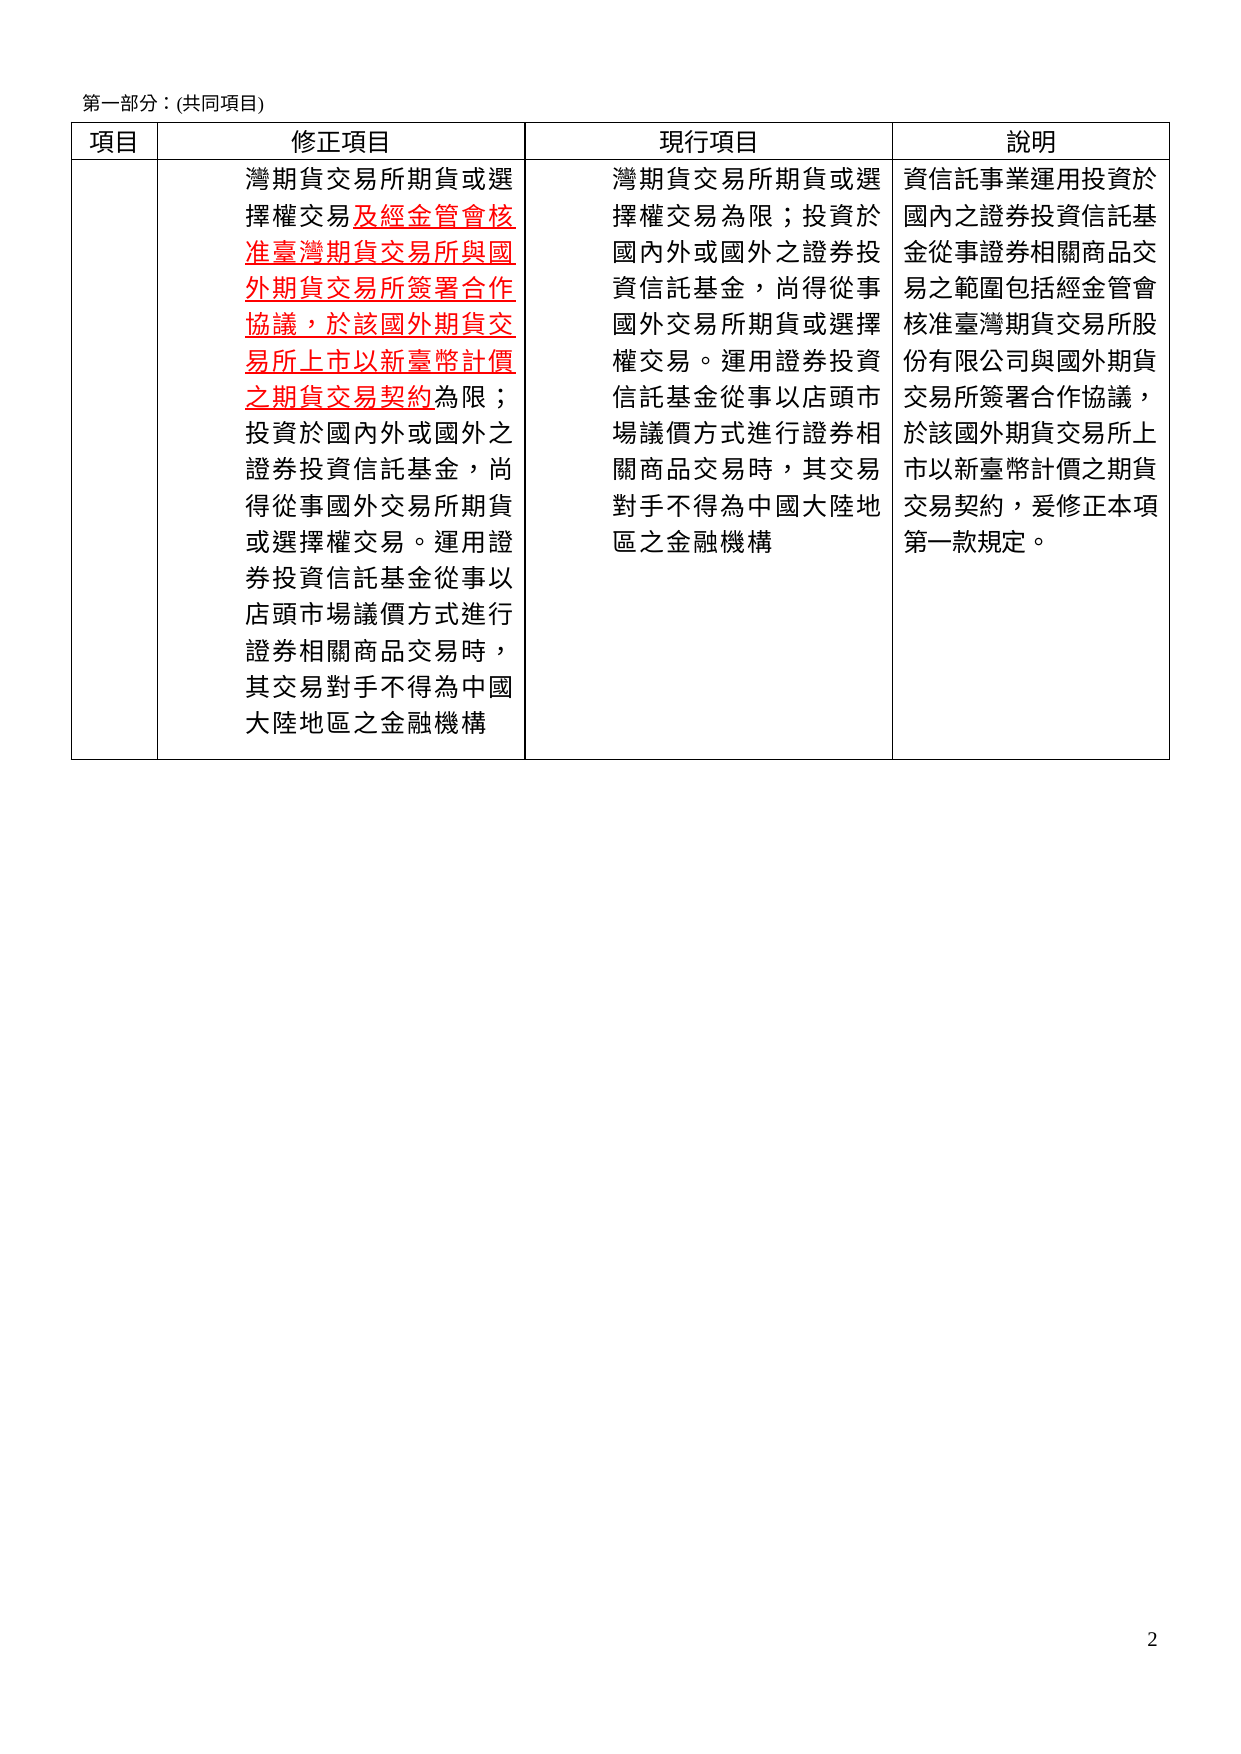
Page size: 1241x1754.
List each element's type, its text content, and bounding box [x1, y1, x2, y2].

table_header 現行項目 [526, 123, 892, 159]
table_cell 資信託事業運用投資於國內之證券投資信託基金從事證券相關商品交易之範圍包括經金管會核准臺灣期貨交易所股份有限公司與國外期貨交易所簽署合作協議，於該國外期貨交易所上市以新臺幣計價之期貨交易契約，爰修正本項第一款規定。 [893, 160, 1169, 759]
table_cell [72, 160, 157, 759]
table_header 項目 [72, 123, 157, 159]
table_cell 灣期貨交易所期貨或選擇權交易及經金管會核准臺灣期貨交易所與國外期貨交易所簽署合作協議，於該國外期貨交易所上市以新臺幣計價之期貨交易契約為限；投資於國內外或國外之證券投資信託基金，尚得從事國外交易所期貨或選擇權交易。運用證券投資信託基金從事以店頭市場議價方式進行證券相關商品交易時，其交易對手不得為中國大陸地區之金融機構 [158, 160, 524, 759]
table_header 說明 [893, 123, 1169, 159]
table_cell 灣期貨交易所期貨或選擇權交易為限；投資於國內外或國外之證券投資信託基金，尚得從事國外交易所期貨或選擇權交易。運用證券投資信託基金從事以店頭市場議價方式進行證券相關商品交易時，其交易對手不得為中國大陸地區之金融機構 [526, 160, 892, 759]
table_header 修正項目 [158, 123, 524, 159]
